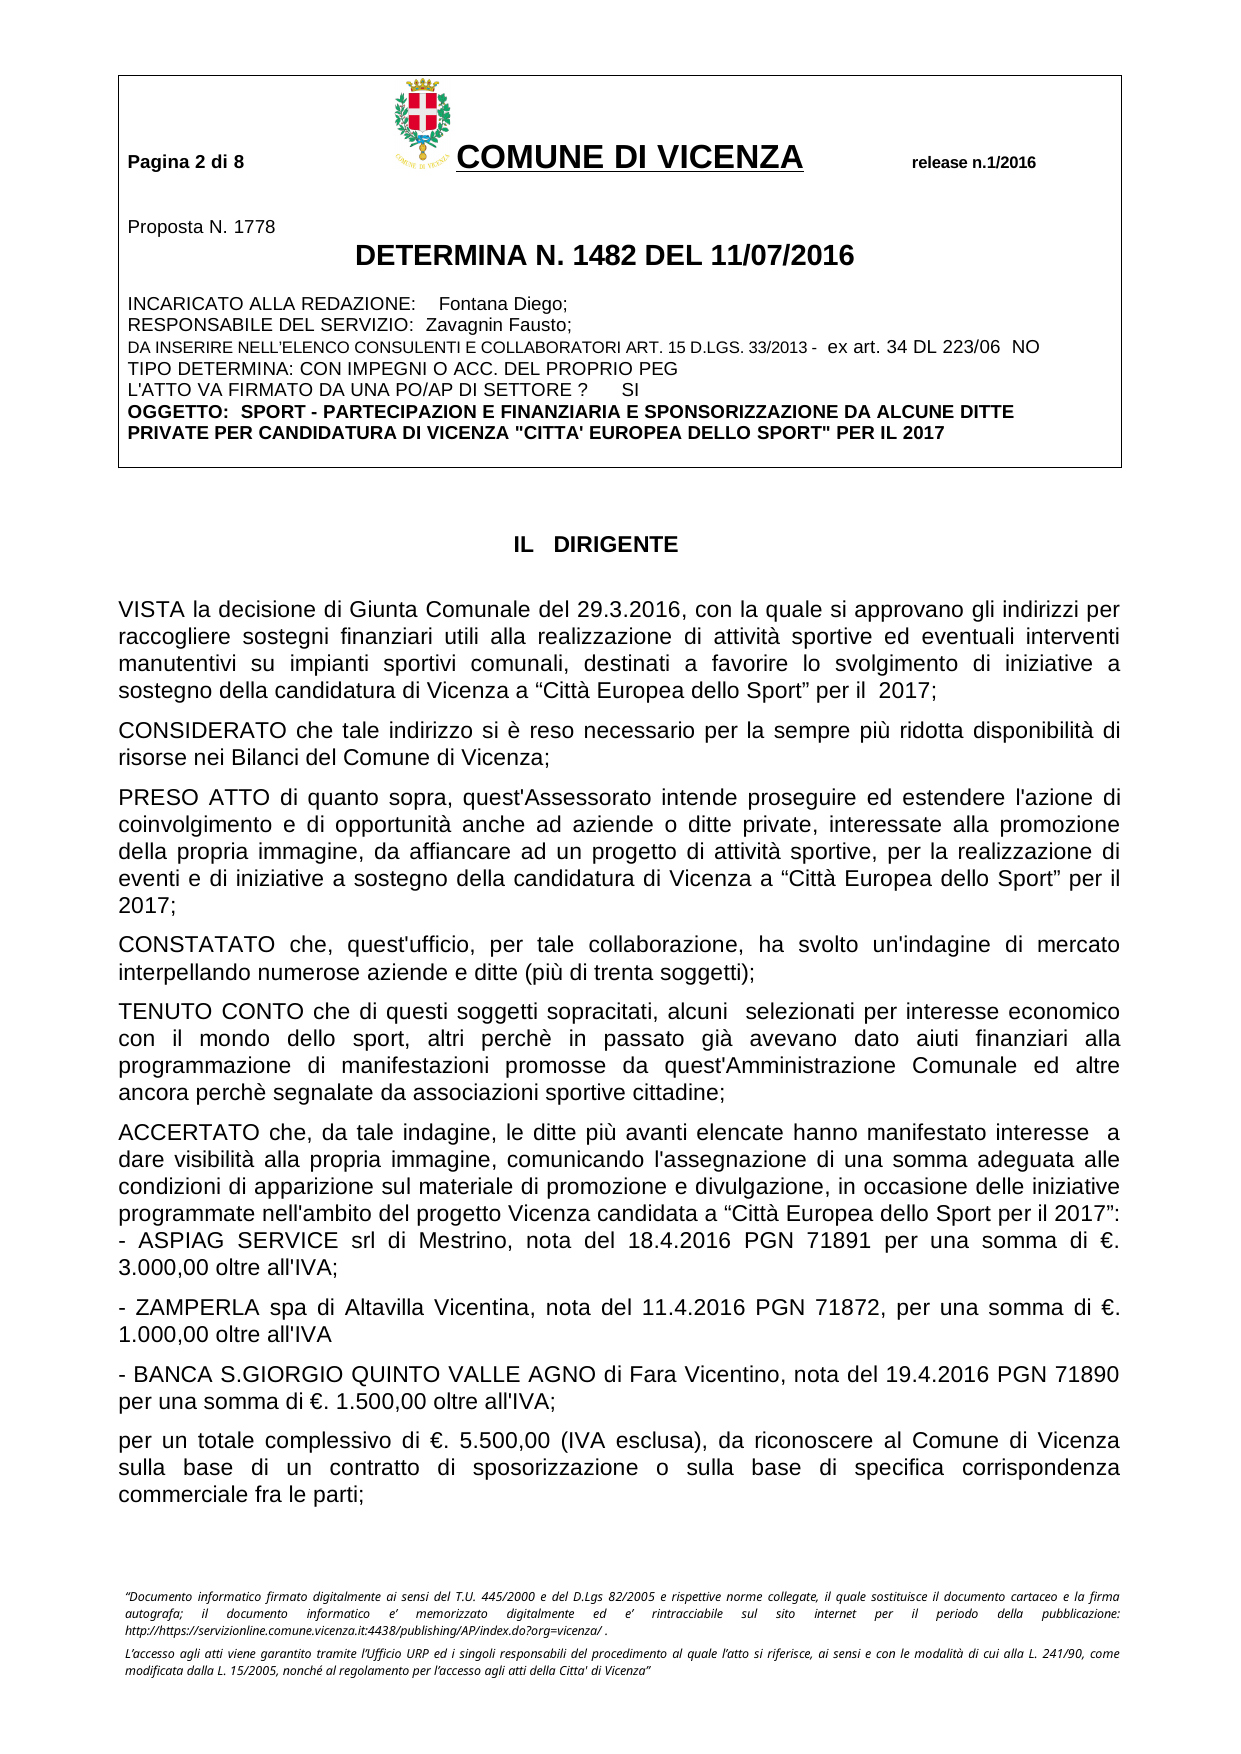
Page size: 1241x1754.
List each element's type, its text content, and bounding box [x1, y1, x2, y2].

picture [394, 78, 451, 169]
text IL DIRIGENTE [118, 483, 1122, 558]
text - BANCA S.GIORGIO QUINTO VALLE AGNO di Fara Vicentino, nota del 19.4.2016 PGN 71890 per una somma di €. 1.500,00 oltre all'IVA; [118, 1360, 1122, 1414]
text ACCERTATO che, da tale indagine, le ditte più avanti elencate hanno manifestato interesse a dare visibilità alla propria immagine, comunicando l'assegnazione di una somma adeguata alle condizioni di apparizione sul materiale di promozione e divulgazione, in occasione delle iniziative programmate nell'ambito del progetto Vicenza candidata a “Città Europea dello Sport per il 2017”: - ASPIAG SERVICE srl di Mestrino, nota del 18.4.2016 PGN 71891 per una somma di €. 3.000,00 oltre all'IVA; [118, 1118, 1122, 1281]
text - ZAMPERLA spa di Altavilla Vicentina, nota del 11.4.2016 PGN 71872, per una somma di €. 1.000,00 oltre all'IVA [118, 1293, 1122, 1347]
text PRESO ATTO di quanto sopra, quest'Assessorato intende proseguire ed estendere l'azione di coinvolgimento e di opportunità anche ad aziende o ditte private, interessate alla promozione della propria immagine, da affiancare ad un progetto di attività sportive, per la realizzazione di eventi e di iniziative a sostegno della candidatura di Vicenza a “Città Europea dello Sport” per il 2017; [118, 783, 1122, 918]
text CONSTATATO che, quest'ufficio, per tale collaborazione, ha svolto un'indagine di mercato interpellando numerose aziende e ditte (più di trenta soggetti); [118, 931, 1122, 985]
text VISTA la decisione di Giunta Comunale del 29.3.2016, con la quale si approvano gli indirizzi per raccogliere sostegni finanziari utili alla realizzazione di attività sportive ed eventuali interventi manutentivi su impianti sportivi comunali, destinati a favorire lo svolgimento di iniziative a sostegno della candidatura di Vicenza a “Città Europea dello Sport” per il 2017; [118, 595, 1122, 704]
text TENUTO CONTO che di questi soggetti sopracitati, alcuni selezionati per interesse economico con il mondo dello sport, altri perchè in passato già avevano dato aiuti finanziari alla programmazione di manifestazioni promosse da quest'Amministrazione Comunale ed altre ancora perchè segnalate da associazioni sportive cittadine; [118, 997, 1122, 1106]
text CONSIDERATO che tale indirizzo si è reso necessario per la sempre più ridotta disponibilità di risorse nei Bilanci del Comune di Vicenza; [118, 716, 1122, 770]
text per un totale complessivo di €. 5.500,00 (IVA esclusa), da riconoscere al Comune di Vicenza sulla base di un contratto di sposorizzazione o sulla base di specifica corrispondenza commerciale fra le parti; [118, 1427, 1122, 1508]
